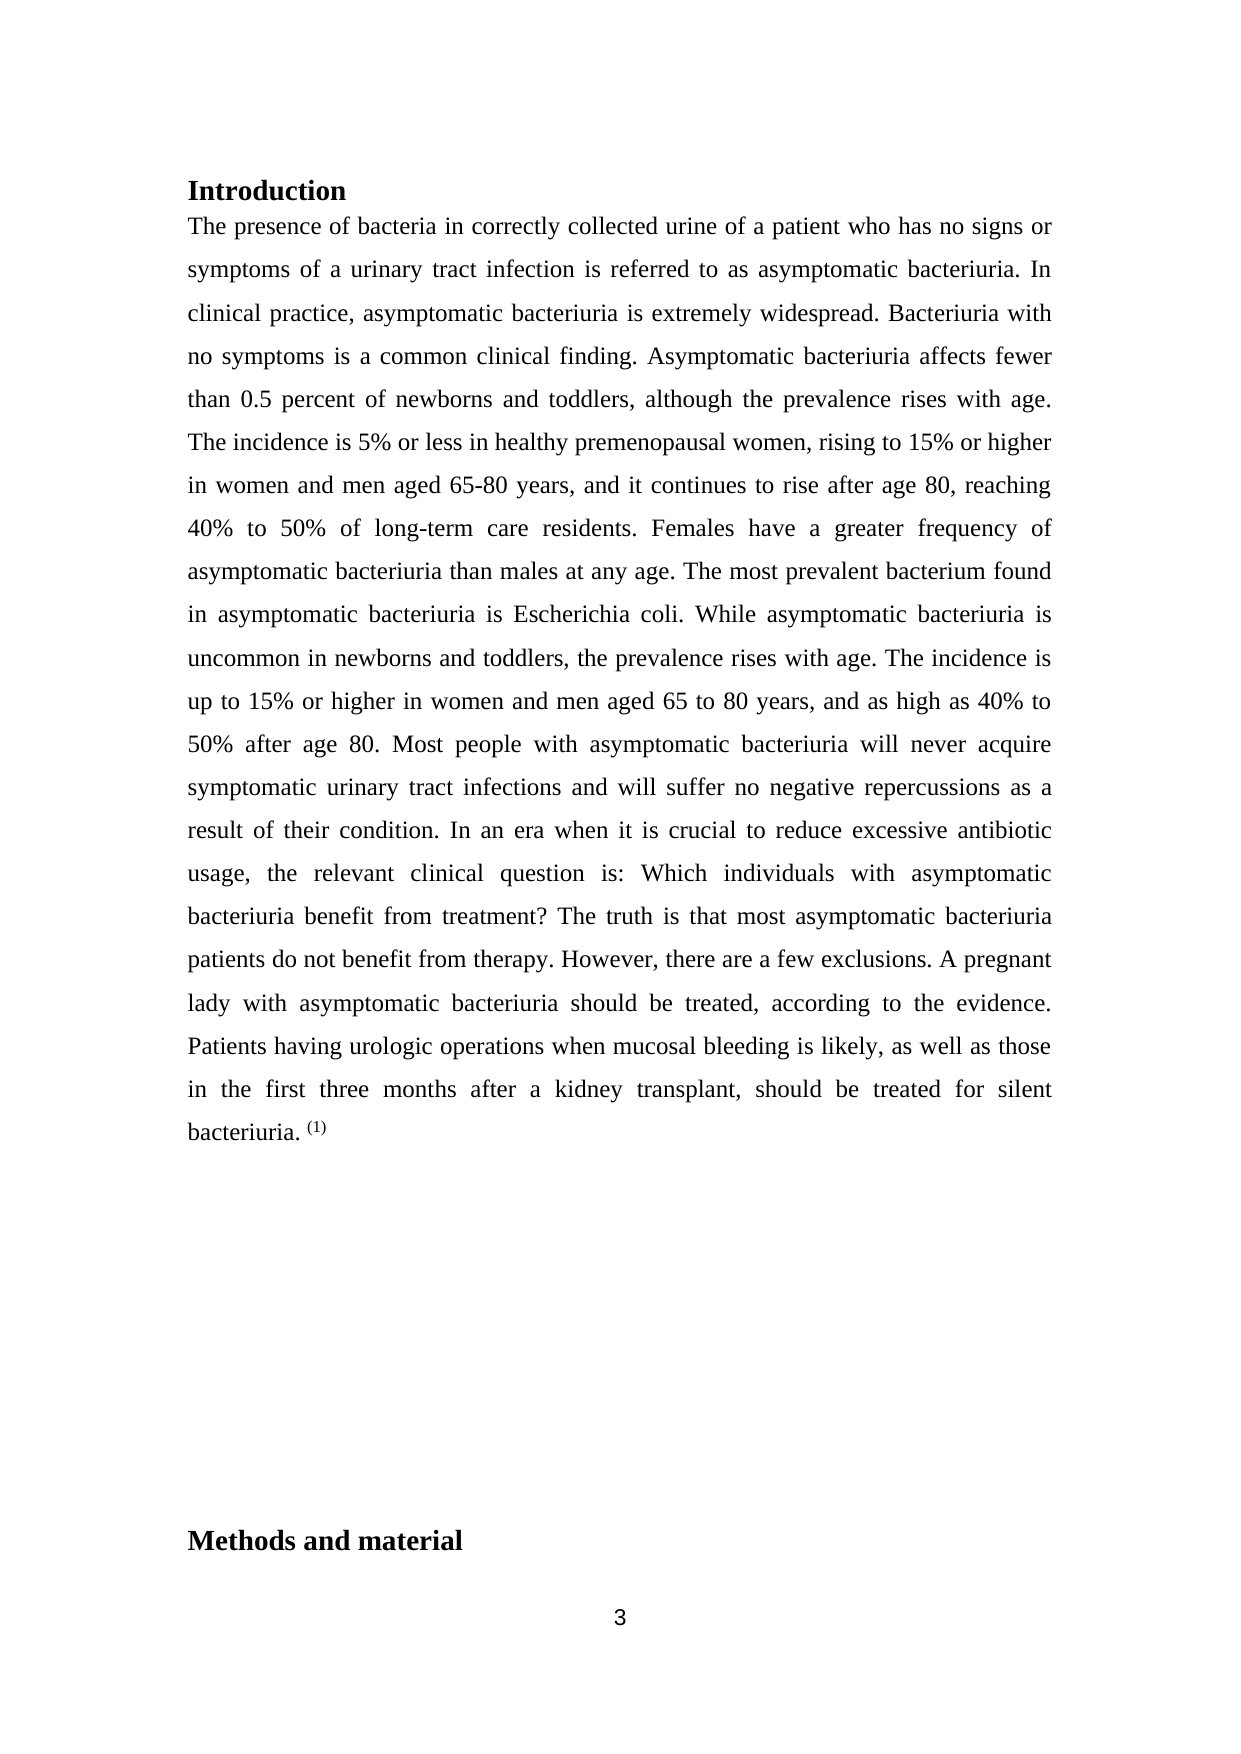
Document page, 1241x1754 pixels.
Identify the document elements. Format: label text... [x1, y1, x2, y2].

text Methods and material [187, 1523, 1053, 1557]
text Introduction [187, 173, 1053, 206]
text The presence of bacteria in correctly collected urine of a patient who has no signs or symptoms of a urinary tract infection is referred to as asymptomatic bacteriuria. In clinical practice, asymptomatic bacteriuria is extremely widespread. Bacteriuria with no symptoms is a common clinical finding. Asymptomatic bacteriuria affects fewer than 0.5 percent of newborns and toddlers, although the prevalence rises with age. The incidence is 5% or less in healthy premenopausal women, rising to 15% or higher in women and men aged 65-80 years, and it continues to rise after age 80, reaching 40% to 50% of long-term care residents. Females have a greater frequency of asymptomatic bacteriuria than males at any age. The most prevalent bacterium found in asymptomatic bacteriuria is Escherichia coli. While asymptomatic bacteriuria is uncommon in newborns and toddlers, the prevalence rises with age. The incidence is up to 15% or higher in women and men aged 65 to 80 years, and as high as 40% to 50% after age 80. Most people with asymptomatic bacteriuria will never acquire symptomatic urinary tract infections and will suffer no negative repercussions as a result of their condition. In an era when it is crucial to reduce excessive antibiotic usage, the relevant clinical question is: Which individuals with asymptomatic bacteriuria benefit from treatment? The truth is that most asymptomatic bacteriuria patients do not benefit from therapy. However, there are a few exclusions. A pregnant lady with asymptomatic bacteriuria should be treated, according to the evidence. Patients having urologic operations when mucosal bleeding is likely, as well as those in the first three months after a kidney transplant, should be treated for silent bacteriuria. (1) [187, 211, 1053, 1146]
